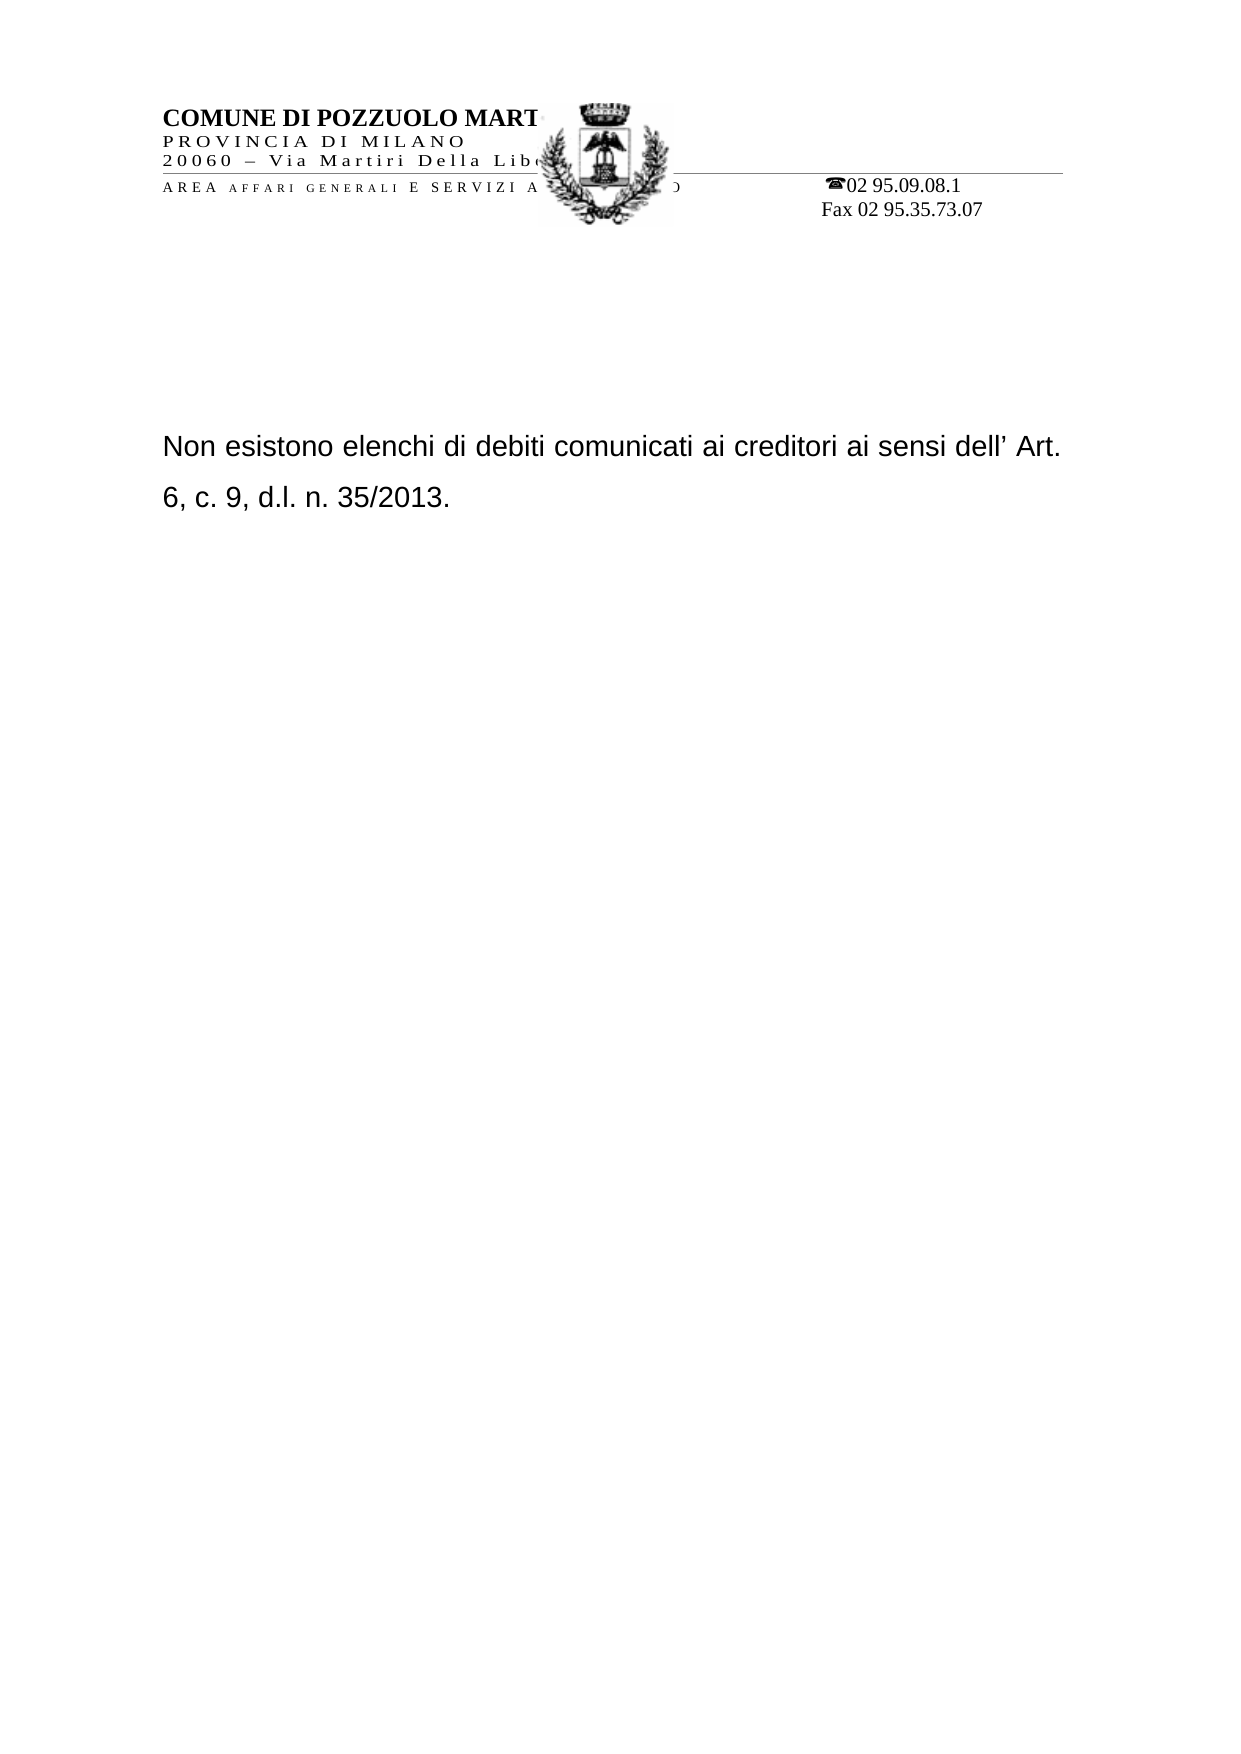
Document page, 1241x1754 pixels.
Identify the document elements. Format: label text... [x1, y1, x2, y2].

text Non esistono elenchi di debiti comunicati ai creditori ai sensi dell’ Art. 6, c. 9, d.l. n. 35/2013. [162, 429, 1063, 513]
